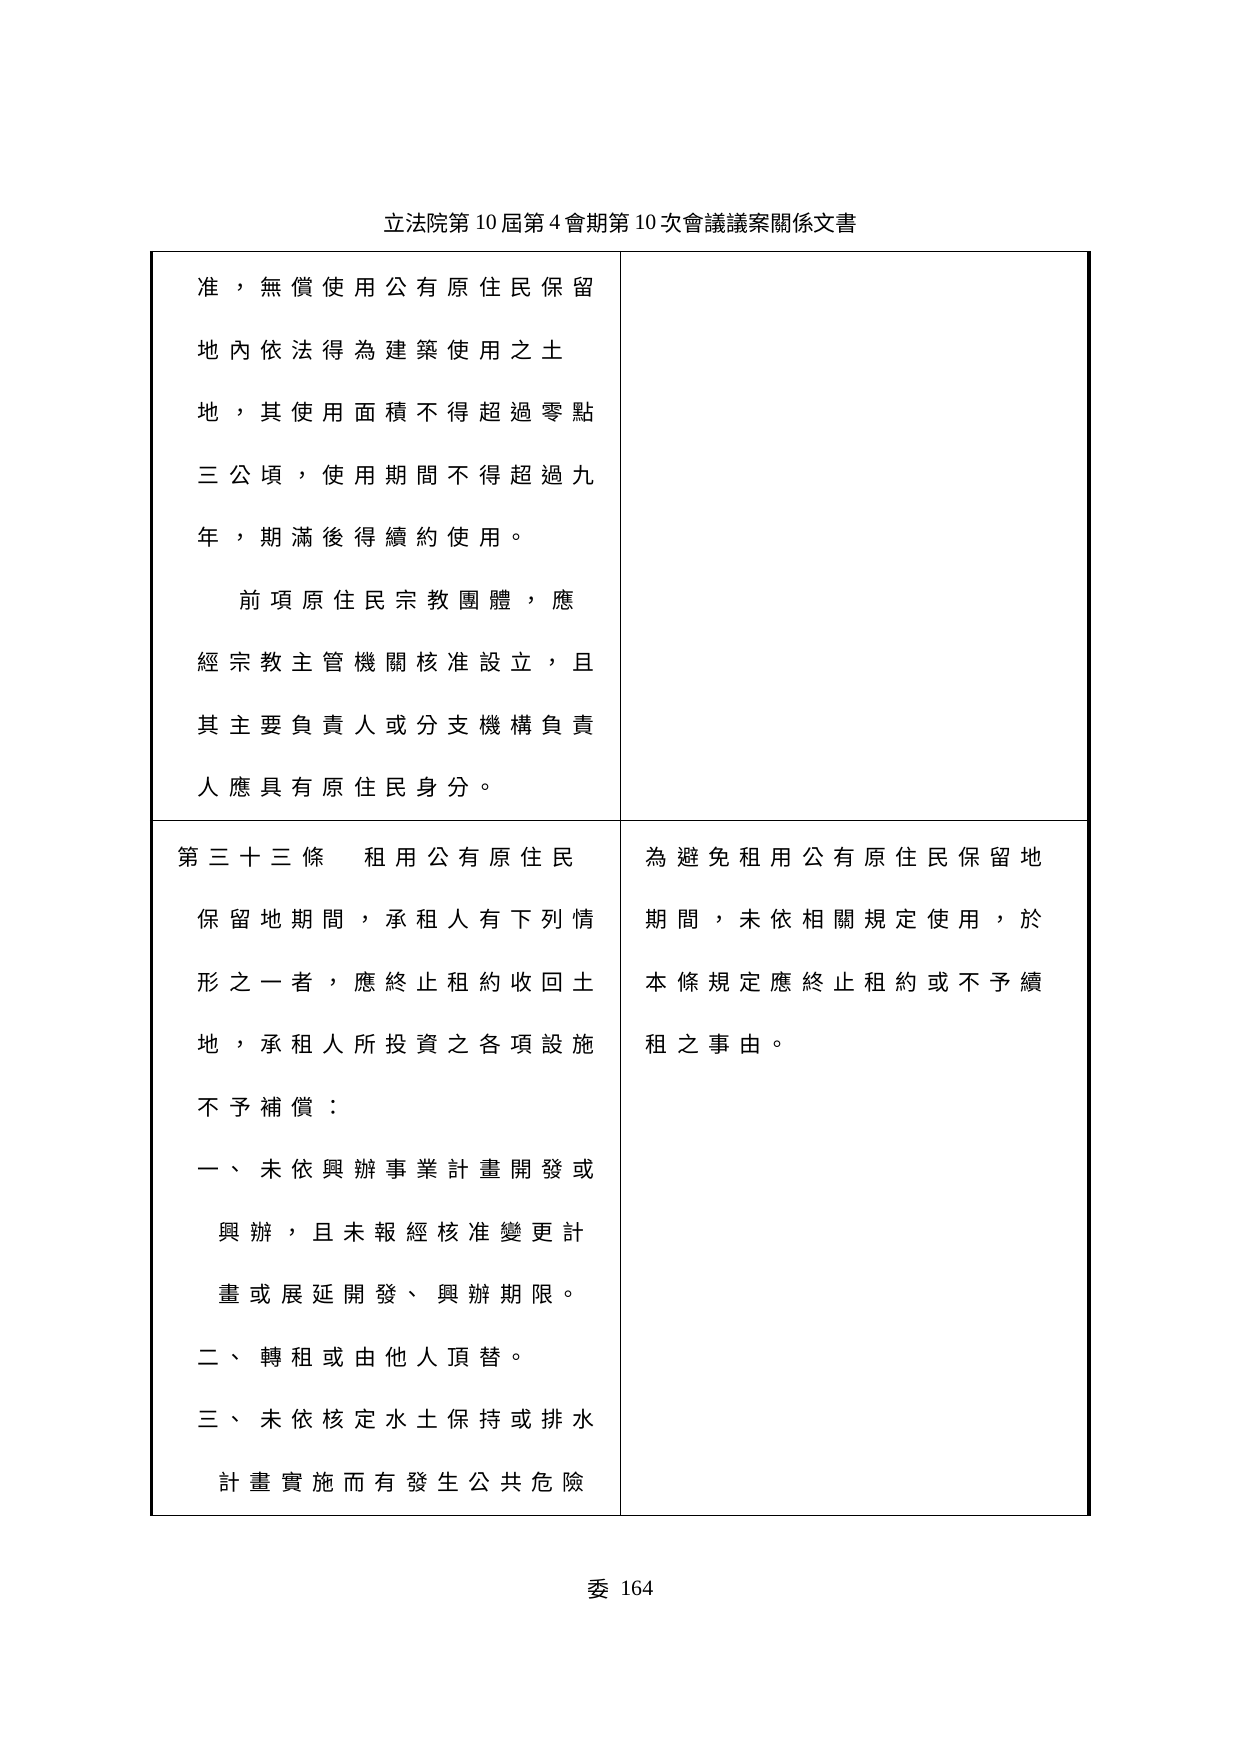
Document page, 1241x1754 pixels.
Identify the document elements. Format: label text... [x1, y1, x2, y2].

table_cell 第三十三條 租用公有原住民保留地期間，承租人有下列情形之一者，應終止租約收回土地，承租人所投資之各項設施不予補償： 一、未依興辦事業計畫開發或興辦，且未報經核准變更計畫或展延開發、興辦期限。 二、轉租或由他人頂替。 三、未依核定水土保持或排水計畫實施而有發生公共危險 [153, 821, 620, 1514]
table_cell [621, 252, 1087, 820]
table_cell 准，無償使用公有原住民保留地內依法得為建築使用之土地，其使用面積不得超過零點三公頃，使用期間不得超過九年，期滿後得續約使用。 前項原住民宗教團體，應經宗教主管機關核准設立，且其主要負責人或分支機構負責人應具有原住民身分。 [153, 252, 620, 820]
table_cell 為避免租用公有原住民保留地期間，未依相關規定使用，於本條規定應終止租約或不予續租之事由。 [621, 821, 1087, 1514]
